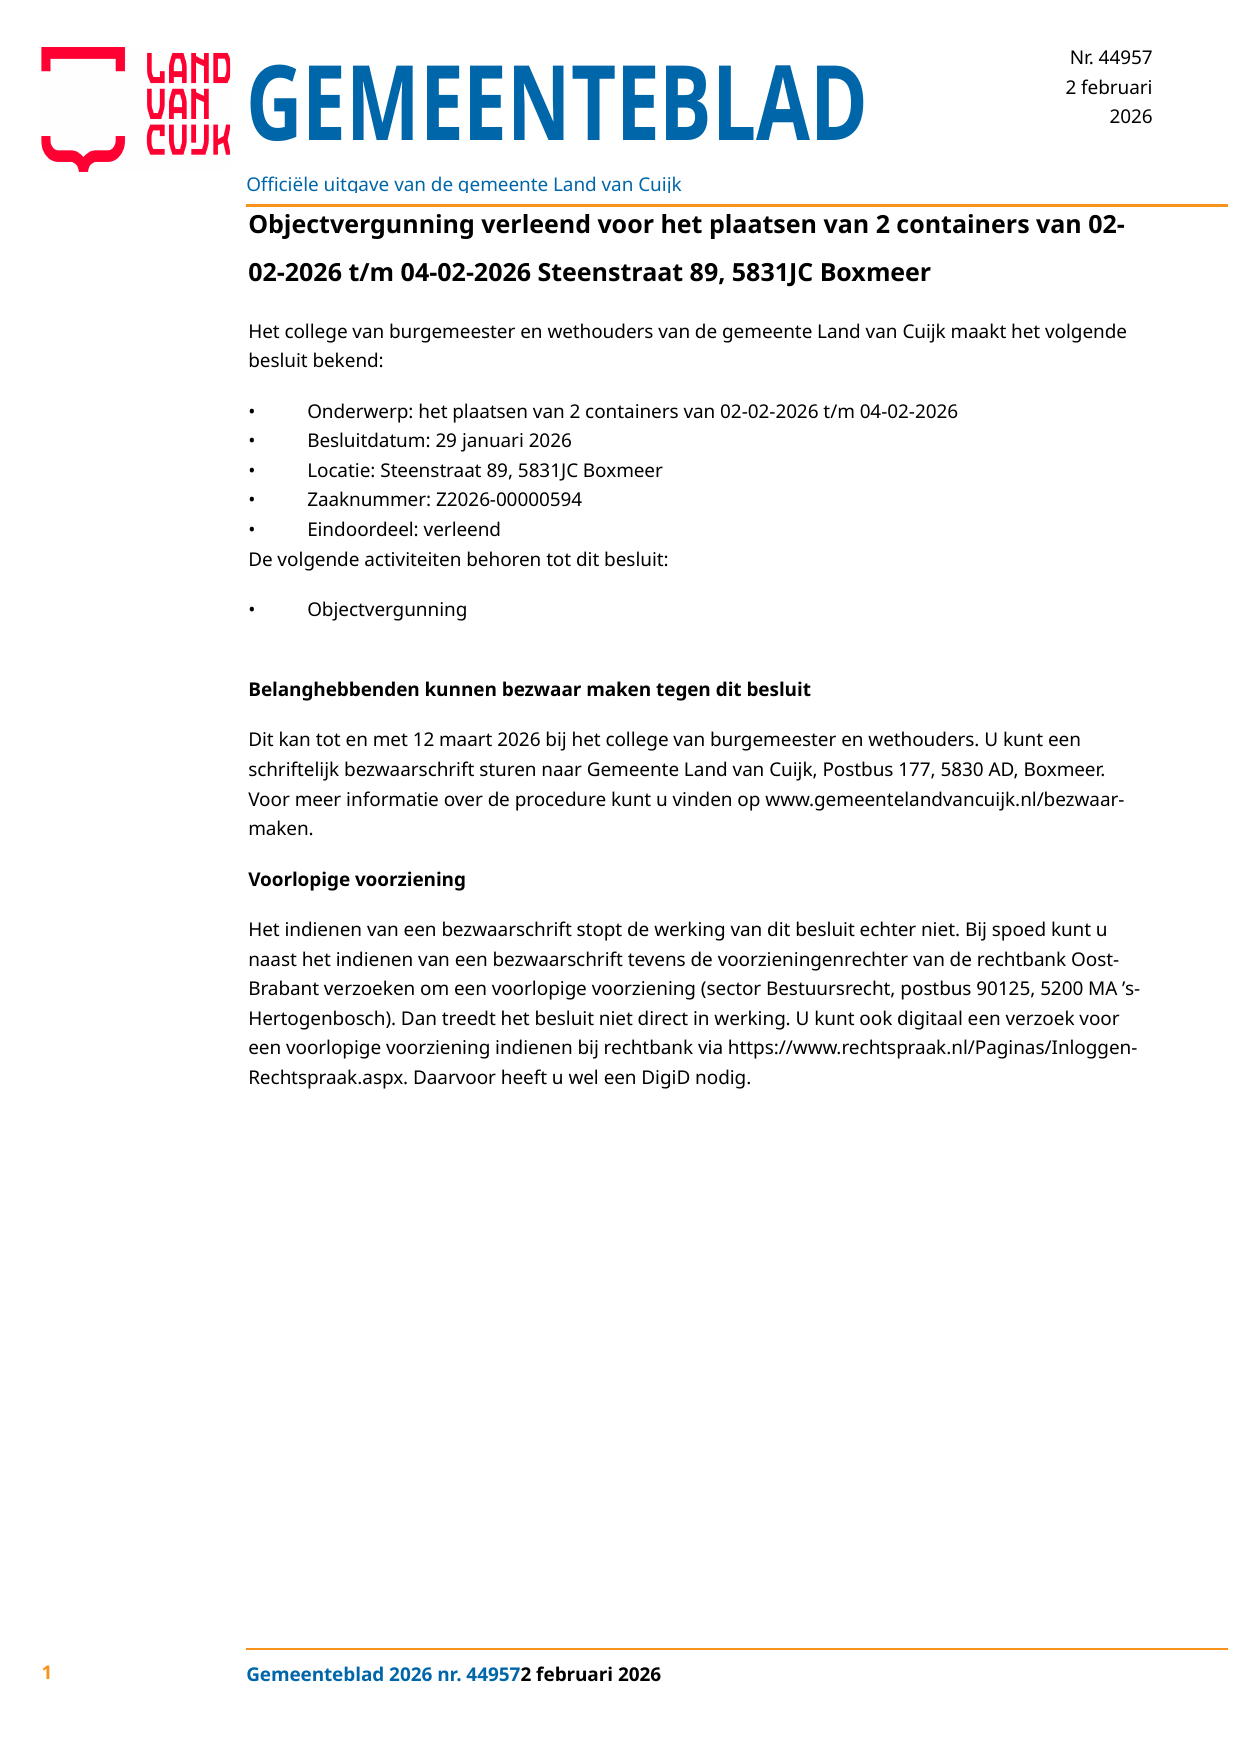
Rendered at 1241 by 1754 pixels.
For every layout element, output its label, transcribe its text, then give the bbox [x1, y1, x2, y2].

text Het indienen van een bezwaarschrift stopt de werking van dit besluit echter niet. Bij spoed kunt u naast het indienen van een bezwaarschrift tevens de voorzieningenrechter van de rechtbank Oost-Brabant verzoeken om een voorlopige voorziening (sector Bestuursrecht, postbus 90125, 5200 MA ’s-Hertogenbosch). Dan treedt het besluit niet direct in werking. U kunt ook digitaal een verzoek voor een voorlopige voorziening indienen bij rechtbank via https://www.rechtspraak.nl/Paginas/Inloggen-Rechtspraak.aspx. Daarvoor heeft u wel een DigiD nodig. [248, 916, 1152, 1090]
list Objectvergunning [248, 596, 1152, 622]
text Het college van burgemeester en wethouders van de gemeente Land van Cuijk maakt het volgende besluit bekend: [248, 318, 1152, 373]
text Belanghebbenden kunnen bezwaar maken tegen dit besluit [248, 676, 1152, 702]
picture [41, 47, 231, 172]
list Zaaknummer: Z2026-00000594 [248, 487, 1152, 512]
list Onderwerp: het plaatsen van 2 containers van 02-02-2026 t/m 04-02-2026 [248, 398, 1152, 424]
text Objectvergunning verleend voor het plaatsen van 2 containers van 02-02-2026 t/m 04-02-2026 Steenstraat 89, 5831JC Boxmeer [248, 207, 1152, 288]
text De volgende activiteiten behoren tot dit besluit: [248, 546, 1152, 572]
list Besluitdatum: 29 januari 2026 [248, 427, 1152, 453]
text Dit kan tot en met 12 maart 2026 bij het college van burgemeester en wethouders. U kunt een schriftelijk bezwaarschrift sturen naar Gemeente Land van Cuijk, Postbus 177, 5830 AD, Boxmeer. Voor meer informatie over de procedure kunt u vinden op www.gemeentelandvancuijk.nl/bezwaar-maken. [248, 727, 1152, 841]
text Voorlopige voorziening [248, 866, 1152, 892]
list Eindoordeel: verleend [248, 516, 1152, 542]
list Locatie: Steenstraat 89, 5831JC Boxmeer [248, 457, 1152, 483]
